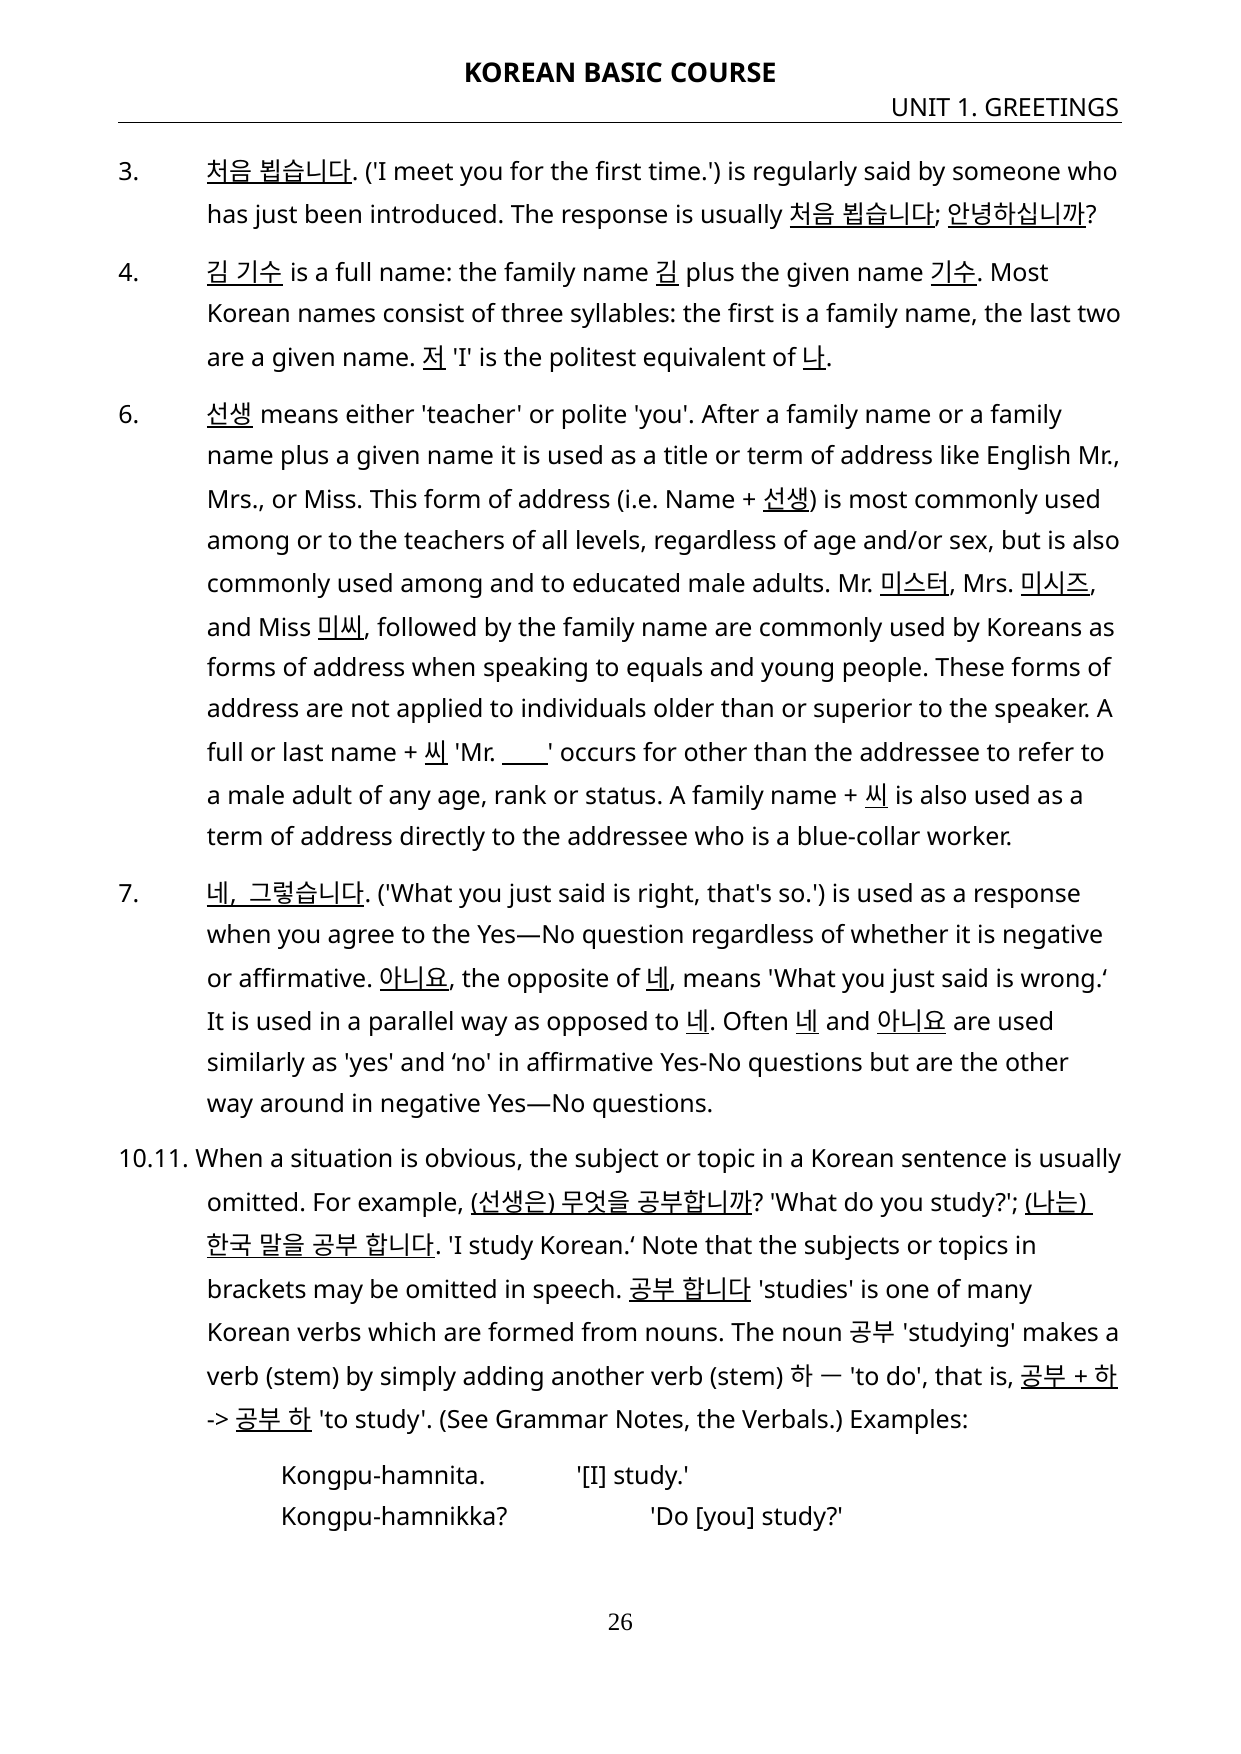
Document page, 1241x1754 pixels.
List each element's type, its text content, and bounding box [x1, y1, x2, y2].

text 6. 선생 means either 'teacher' or polite 'you'. After a family name or a family name plus a given name it is used as a title or term of address like English Mr., Mrs., or Miss. This form of address (i.e. Name + 선생) is most commonly used among or to the teachers of all levels, regardless of age and/or sex, but is also commonly used among and to educated male adults. Mr. 미스터, Mrs. 미시즈, and Miss 미씨, followed by the family name are commonly used by Koreans as forms of address when speaking to equals and young people. These forms of address are not applied to individuals older than or superior to the speaker. A full or last name + 씨 'Mr. ' occurs for other than the addressee to refer to a male adult of any age, rank or status. A family name + 씨 is also used as a term of address directly to the addressee who is a blue-collar worker. [118, 395, 1122, 853]
text 4. 김 기수 is a full name: the family name 김 plus the given name 기수. Most Korean names consist of three syllables: the first is a family name, the last two are a given name. 저 'I' is the politest equivalent of 나. [118, 253, 1122, 373]
text 3. 처음 뵙습니다. ('I meet you for the first time.') is regularly said by someone who has just been introduced. The response is usually 처음 뵙습니다; 안녕하십니까? [118, 151, 1122, 231]
text 10.11. When a situation is obvious, the subject or topic in a Korean sentence is usually omitted. For example, (선생은) 무엇을 공부합니까? 'What do you study?'; (나는) 한국 말을 공부 합니다. 'I study Korean.‘ Note that the subjects or topics in brackets may be omitted in speech. 공부 합니다 'studies' is one of many Korean verbs which are formed from nouns. The noun 공부 'studying' makes a verb (stem) by simply adding another verb (stem) 하 — 'to do', that is, 공부 + 하 -> 공부 하 'to study'. (See Grammar Notes, the Verbals.) Examples: [118, 1141, 1122, 1436]
text Kongpu-hamnita. '[I] study.' Kongpu-hamnikka? 'Do [you] study?' [118, 1457, 1122, 1532]
text 7. 네, 그렇습니다. ('What you just said is right, that's so.') is used as a response when you agree to the Yes—No question regardless of whether it is negative or affirmative. 아니요, the opposite of 네, means 'What you just said is wrong.‘ It is used in a parallel way as opposed to 네. Often 네 and 아니요 are used similarly as 'yes' and ‘no' in affirmative Yes-No questions but are the other way around in negative Yes—No questions. [118, 874, 1122, 1119]
